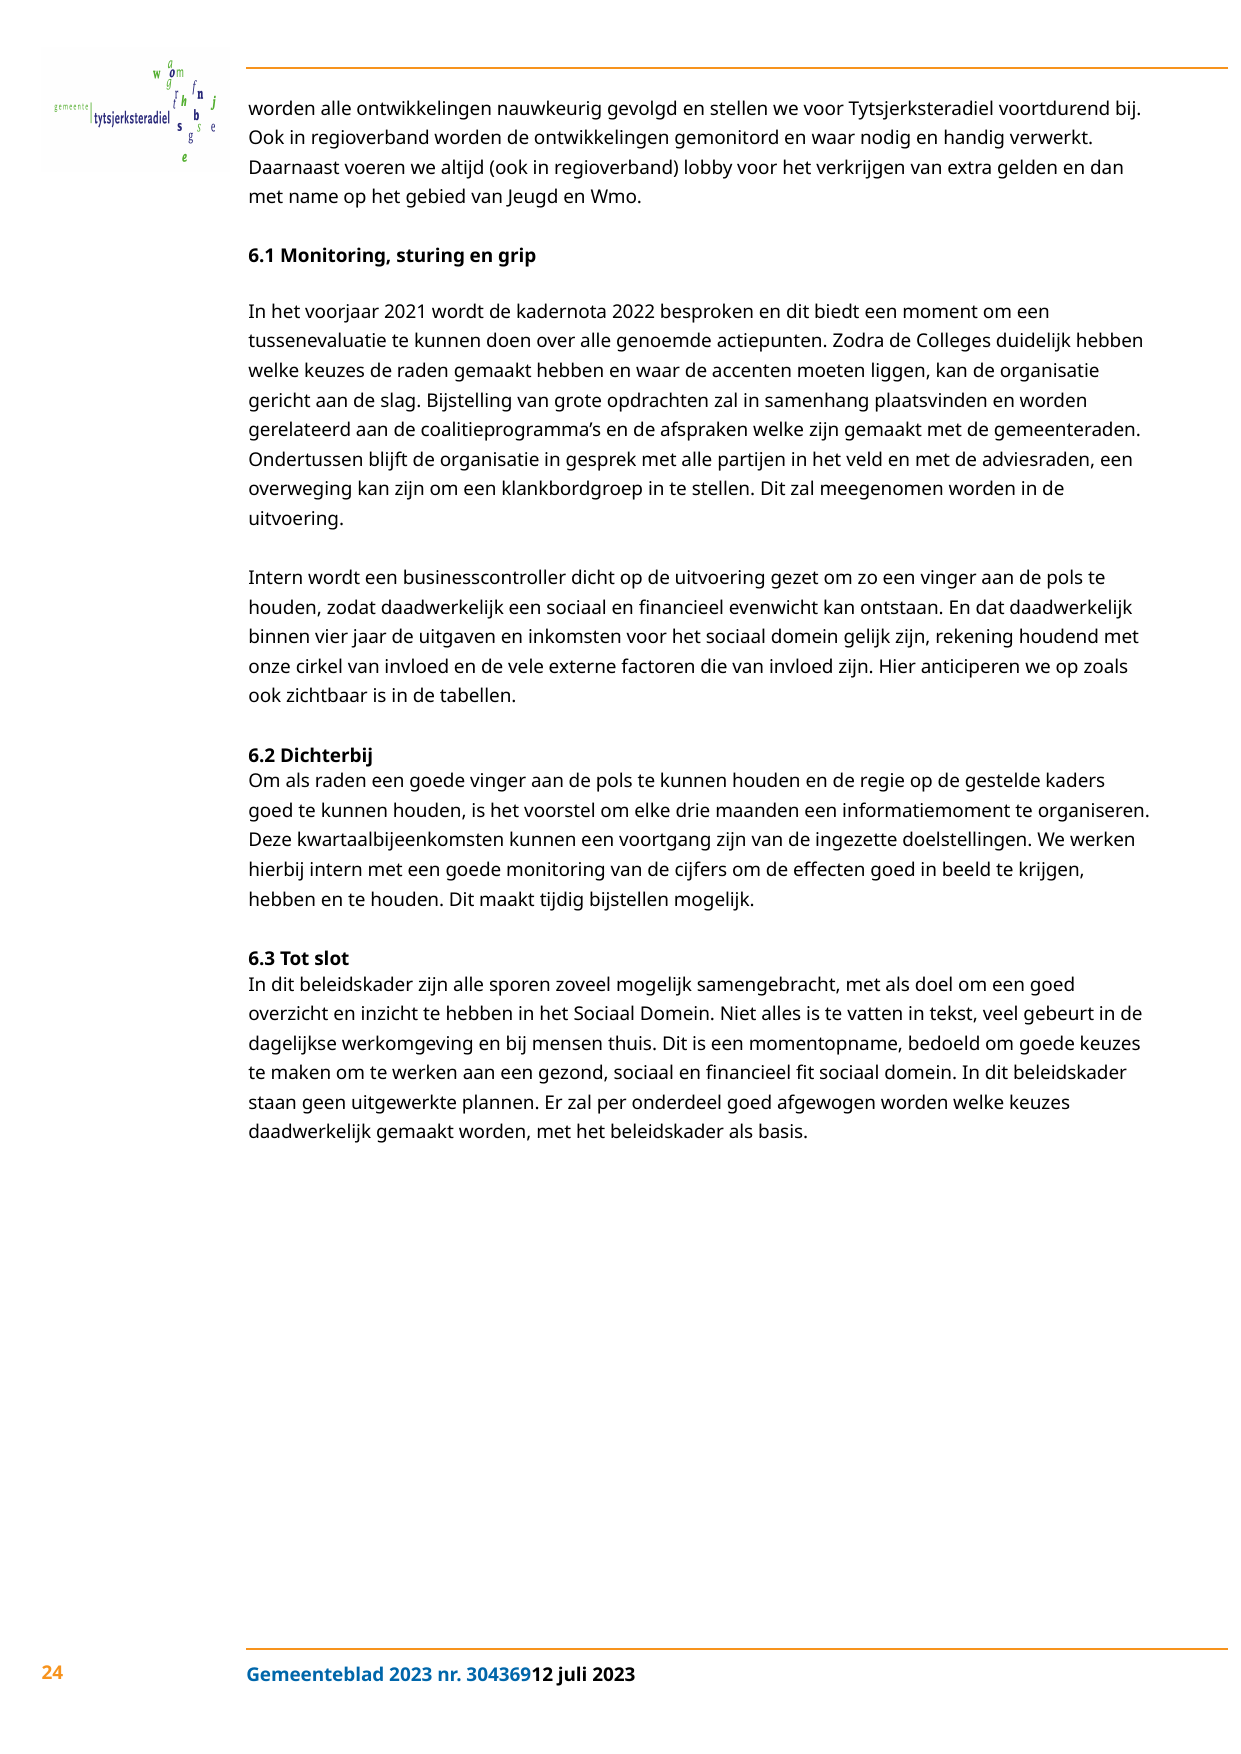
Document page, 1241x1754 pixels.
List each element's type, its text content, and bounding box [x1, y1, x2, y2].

text worden alle ontwikkelingen nauwkeurig gevolgd en stellen we voor Tytsjerksteradiel voortdurend bij. Ook in regioverband worden de ontwikkelingen gemonitord en waar nodig en handig verwerkt. Daarnaast voeren we altijd (ook in regioverband) lobby voor het verkrijgen van extra gelden en dan met name op het gebied van Jeugd en Wmo. [248, 95, 1152, 209]
text Om als raden een goede vinger aan de pols te kunnen houden en de regie op de gestelde kaders goed te kunnen houden, is het voorstel om elke drie maanden een informatiemoment te organiseren. Deze kwartaalbijeenkomsten kunnen een voortgang zijn van de ingezette doelstellingen. We werken hierbij intern met een goede monitoring van de cijfers om de effecten goed in beeld te krijgen, hebben en te houden. Dit maakt tijdig bijstellen mogelijk. [248, 767, 1152, 912]
text 6.3 Tot slot [248, 945, 1152, 971]
text In het voorjaar 2021 wordt de kadernota 2022 besproken en dit biedt een moment om een tussenevaluatie te kunnen doen over alle genoemde actiepunten. Zodra de Colleges duidelijk hebben welke keuzes de raden gemaakt hebben en waar de accenten moeten liggen, kan de organisatie gericht aan de slag. Bijstelling van grote opdrachten zal in samenhang plaatsvinden en worden gerelateerd aan de coalitieprogramma’s en de afspraken welke zijn gemaakt met de gemeenteraden. Ondertussen blijft de organisatie in gesprek met alle partijen in het veld en met de adviesraden, een overweging kan zijn om een klankbordgroep in te stellen. Dit zal meegenomen worden in de uitvoering. [248, 298, 1152, 531]
text Intern wordt een businesscontroller dicht op de uitvoering gezet om zo een vinger aan de pols te houden, zodat daadwerkelijk een sociaal en financieel evenwicht kan ontstaan. En dat daadwerkelijk binnen vier jaar de uitgaven en inkomsten voor het sociaal domein gelijk zijn, rekening houdend met onze cirkel van invloed en de vele externe factoren die van invloed zijn. Hier anticiperen we op zoals ook zichtbaar is in de tabellen. [248, 564, 1152, 708]
text 6.2 Dichterbij [248, 742, 1152, 767]
text 6.1 Monitoring, sturing en grip [248, 243, 1152, 268]
text In dit beleidskader zijn alle sporen zoveel mogelijk samengebracht, met als doel om een goed overzicht en inzicht te hebben in het Sociaal Domein. Niet alles is te vatten in tekst, veel gebeurt in de dagelijkse werkomgeving en bij mensen thuis. Dit is een momentopname, bedoeld om goede keuzes te maken om te werken aan een gezond, sociaal en financieel fit sociaal domein. In dit beleidskader staan geen uitgewerkte plannen. Er zal per onderdeel goed afgewogen worden welke keuzes daadwerkelijk gemaakt worden, met het beleidskader als basis. [248, 971, 1152, 1144]
picture [41, 47, 231, 172]
